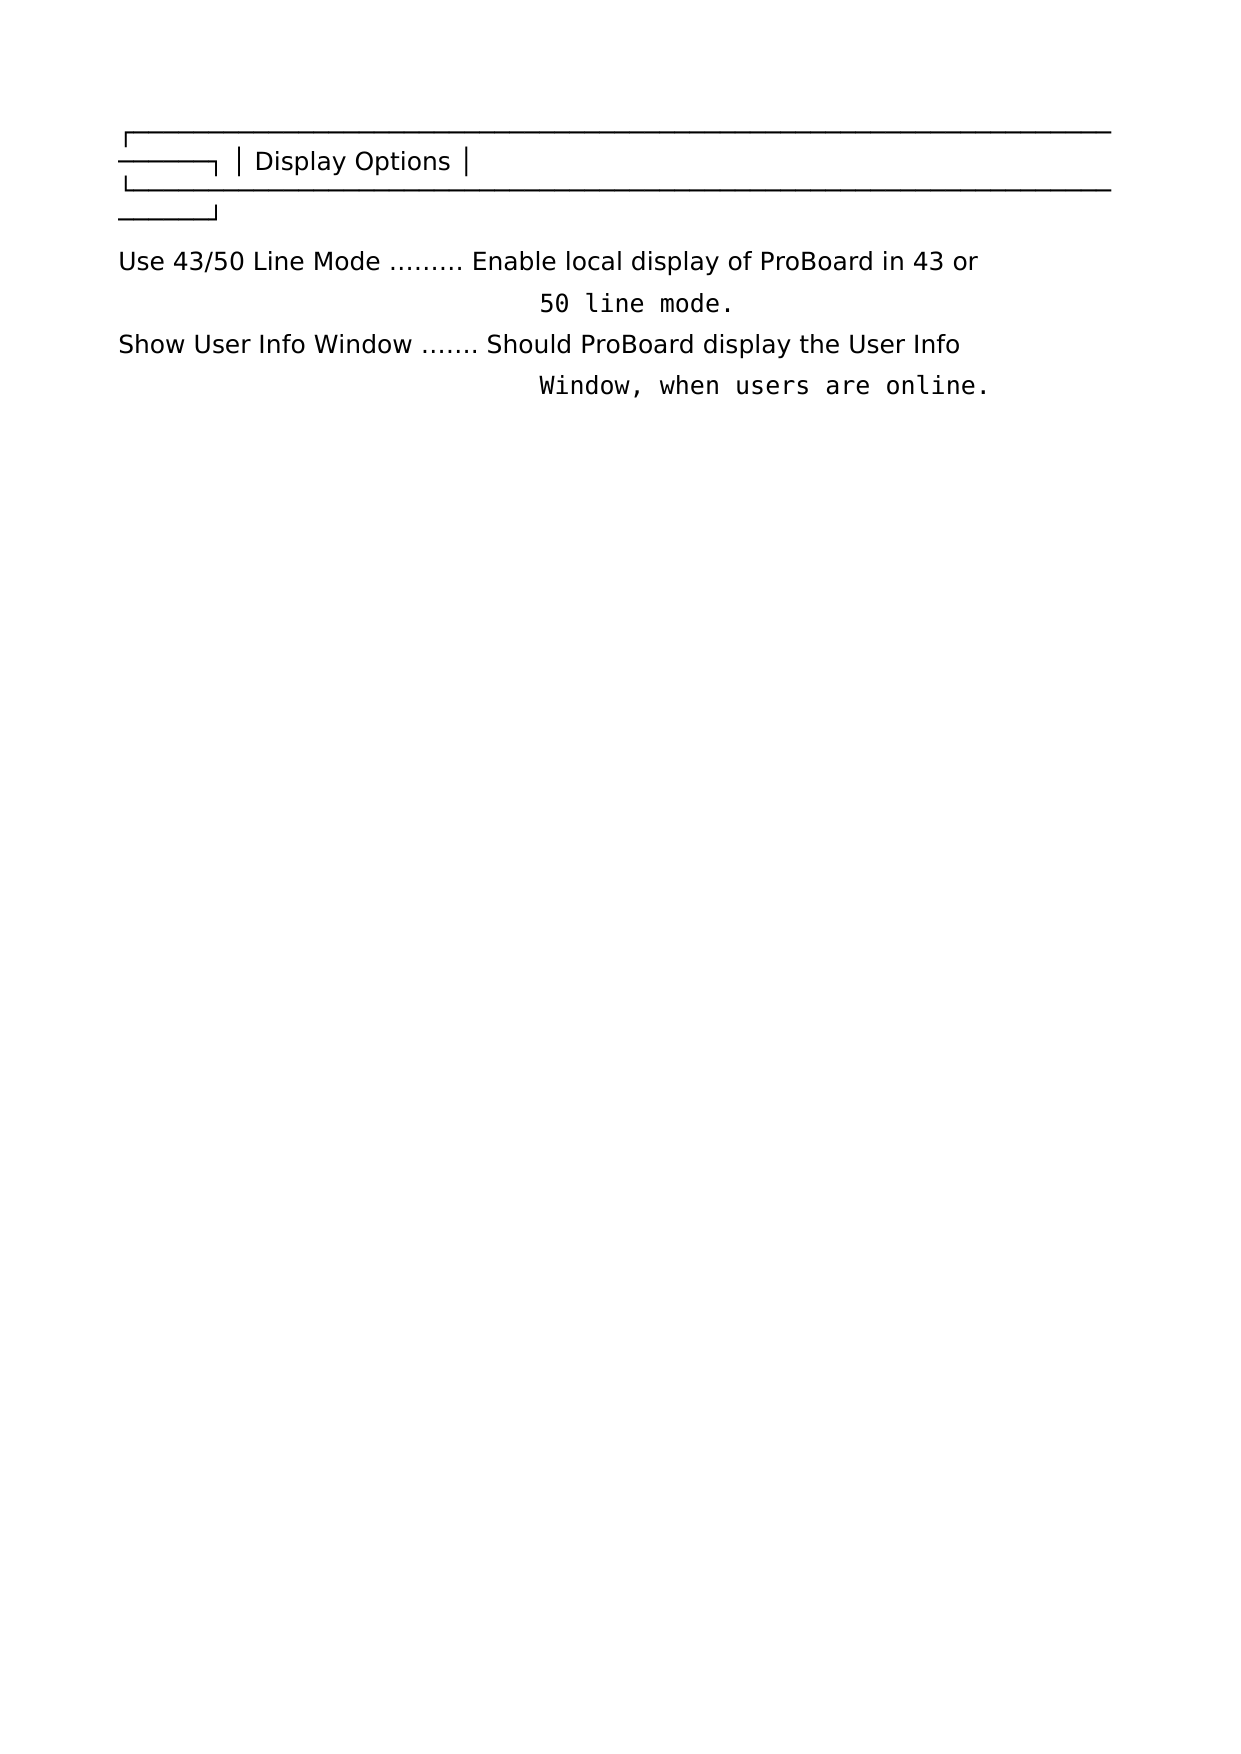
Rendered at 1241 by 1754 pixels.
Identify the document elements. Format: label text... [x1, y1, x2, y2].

text Window, when users are online. [118, 372, 1122, 401]
text ┌───────────────────────────────────────────────────────────────────────┐ │ Display Options │ └───────────────────────────────────────────────────────────────────────┘ [118, 118, 1122, 235]
text Use 43/50 Line Mode ……… Enable local display of ProBoard in 43 or [118, 247, 1122, 276]
text 50 line mode. [118, 289, 1122, 318]
text Show User Info Window ……. Should ProBoard display the User Info [118, 330, 1122, 359]
